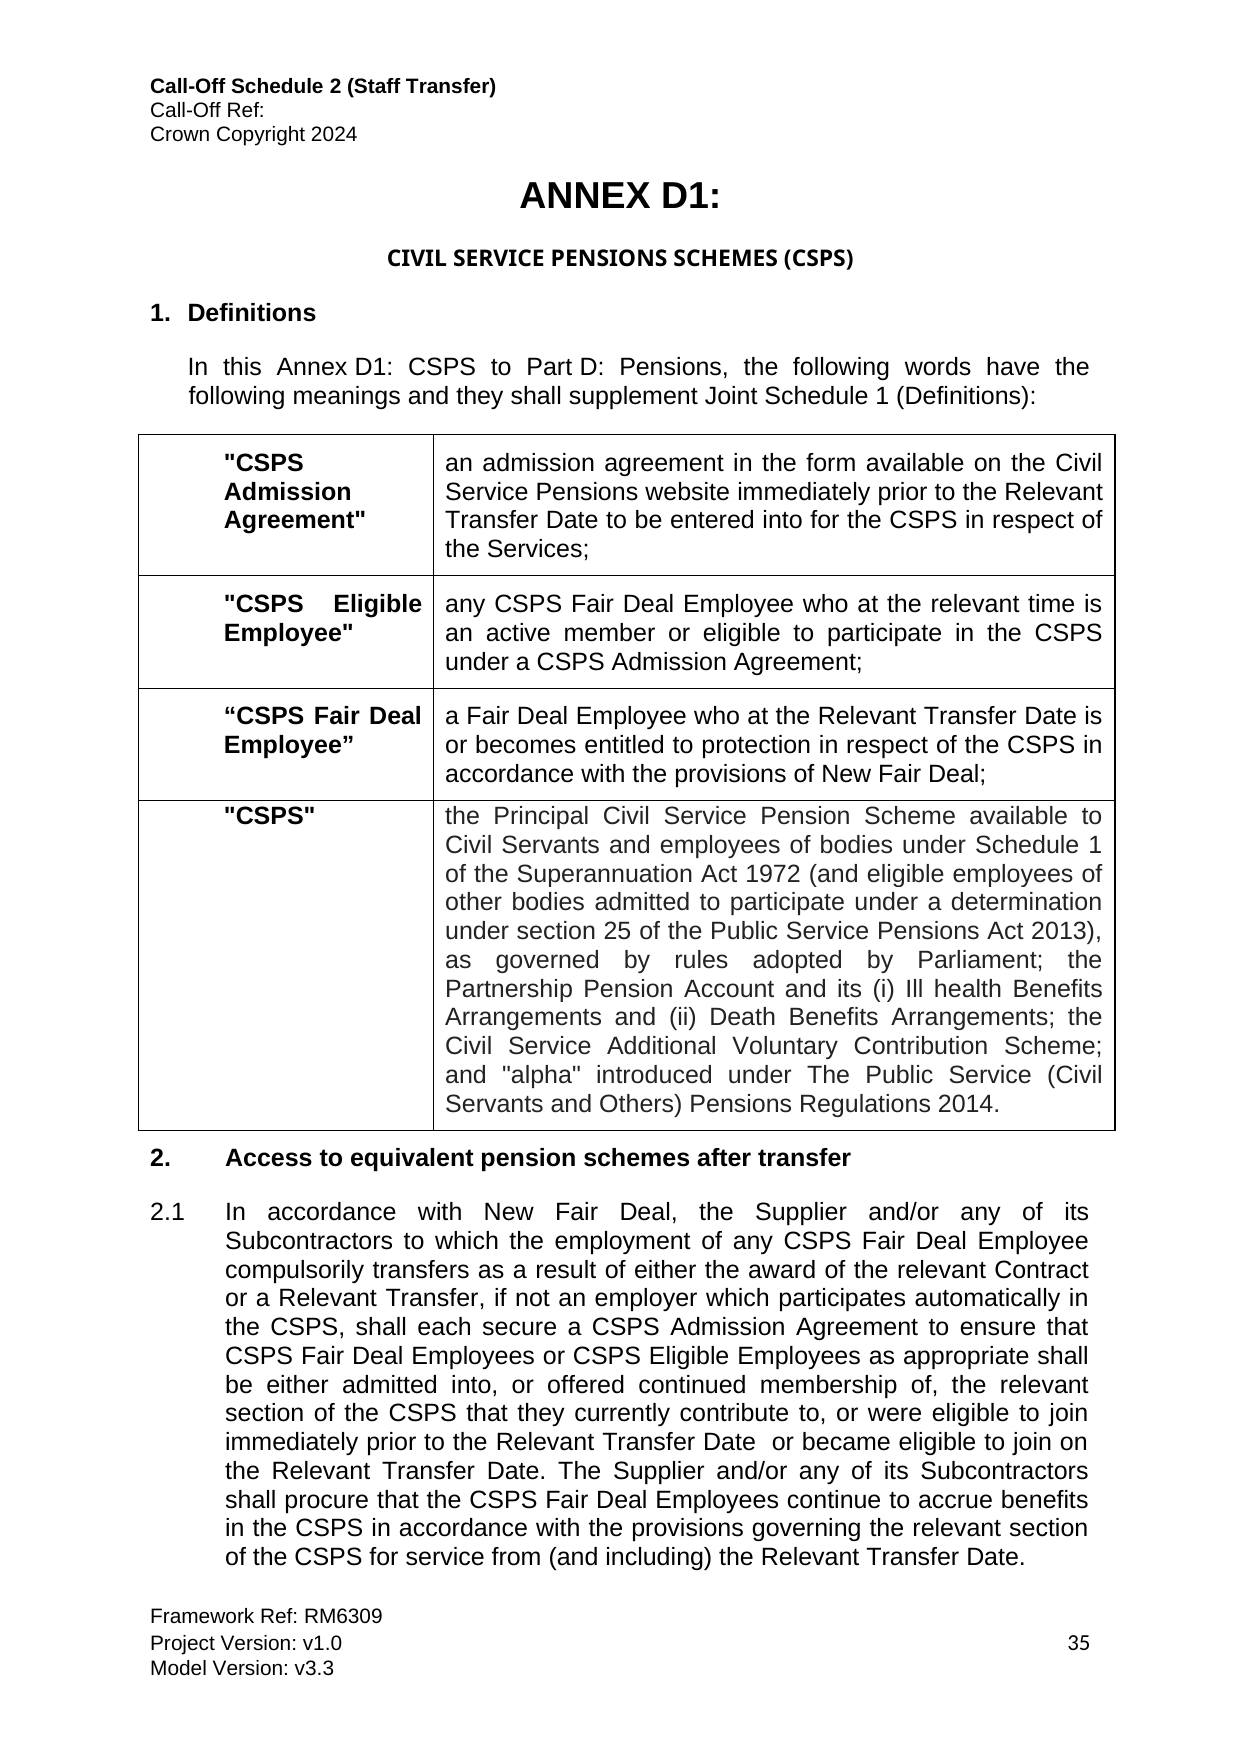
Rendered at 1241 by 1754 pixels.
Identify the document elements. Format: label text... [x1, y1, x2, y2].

table_header an admission agreement in the form available on the Civil Service Pensions website immediately prior to the Relevant Transfer Date to be entered into for the CSPS in respect of the Services; [434, 435, 1114, 575]
table_cell "CSPS Eligible Employee" [139, 576, 433, 688]
table_cell any CSPS Fair Deal Employee who at the relevant time is an active member or eligible to participate in the CSPS under a CSPS Admission Agreement; [434, 576, 1114, 688]
list In accordance with New Fair Deal, the Supplier and/or any of its Subcontractors to which the employment of any CSPS Fair Deal Employee compulsorily transfers as a result of either the award of the relevant Contract or a Relevant Transfer, if not an employer which participates automatically in the CSPS, shall each secure a CSPS Admission Agreement to ensure that CSPS Fair Deal Employees or CSPS Eligible Employees as appropriate shall be either admitted into, or offered continued membership of, the relevant section of the CSPS that they currently contribute to, or were eligible to join immediately prior to the Relevant Transfer Date or became eligible to join on the Relevant Transfer Date. The Supplier and/or any of its Subcontractors shall procure that the CSPS Fair Deal Employees continue to accrue benefits in the CSPS in accordance with the provisions governing the relevant section of the CSPS for service from (and including) the Relevant Transfer Date. [150, 1197, 1090, 1571]
table_cell "CSPS" [139, 801, 433, 1130]
table_cell “CSPS Fair Deal Employee” [139, 689, 433, 800]
list Access to equivalent pension schemes after transfer [150, 1143, 1090, 1172]
subtitle Civil Service Pensions Schemes (CSPS) [150, 242, 1090, 273]
text In this Annex D1: CSPS to Part D: Pensions, the following words have the following meanings and they shall supplement Joint Schedule 1 (Definitions): [187, 352, 1090, 409]
table_cell the Principal Civil Service Pension Scheme available to Civil Servants and employees of bodies under Schedule 1 of the Superannuation Act 1972 (and eligible employees of other bodies admitted to participate under a determination under section 25 of the Public Service Pensions Act 2013), as governed by rules adopted by Parliament; the Partnership Pension Account and its (i) Ill health Benefits Arrangements and (ii) Death Benefits Arrangements; the Civil Service Additional Voluntary Contribution Scheme; and "alpha" introduced under The Public Service (Civil Servants and Others) Pensions Regulations 2014. [434, 801, 1114, 1130]
list Definitions [150, 298, 1090, 327]
table_header "CSPS Admission Agreement" [139, 435, 433, 575]
table_cell a Fair Deal Employee who at the Relevant Transfer Date is or becomes entitled to protection in respect of the CSPS in accordance with the provisions of New Fair Deal; [434, 689, 1114, 800]
subtitle Annex D1: [150, 174, 1090, 217]
